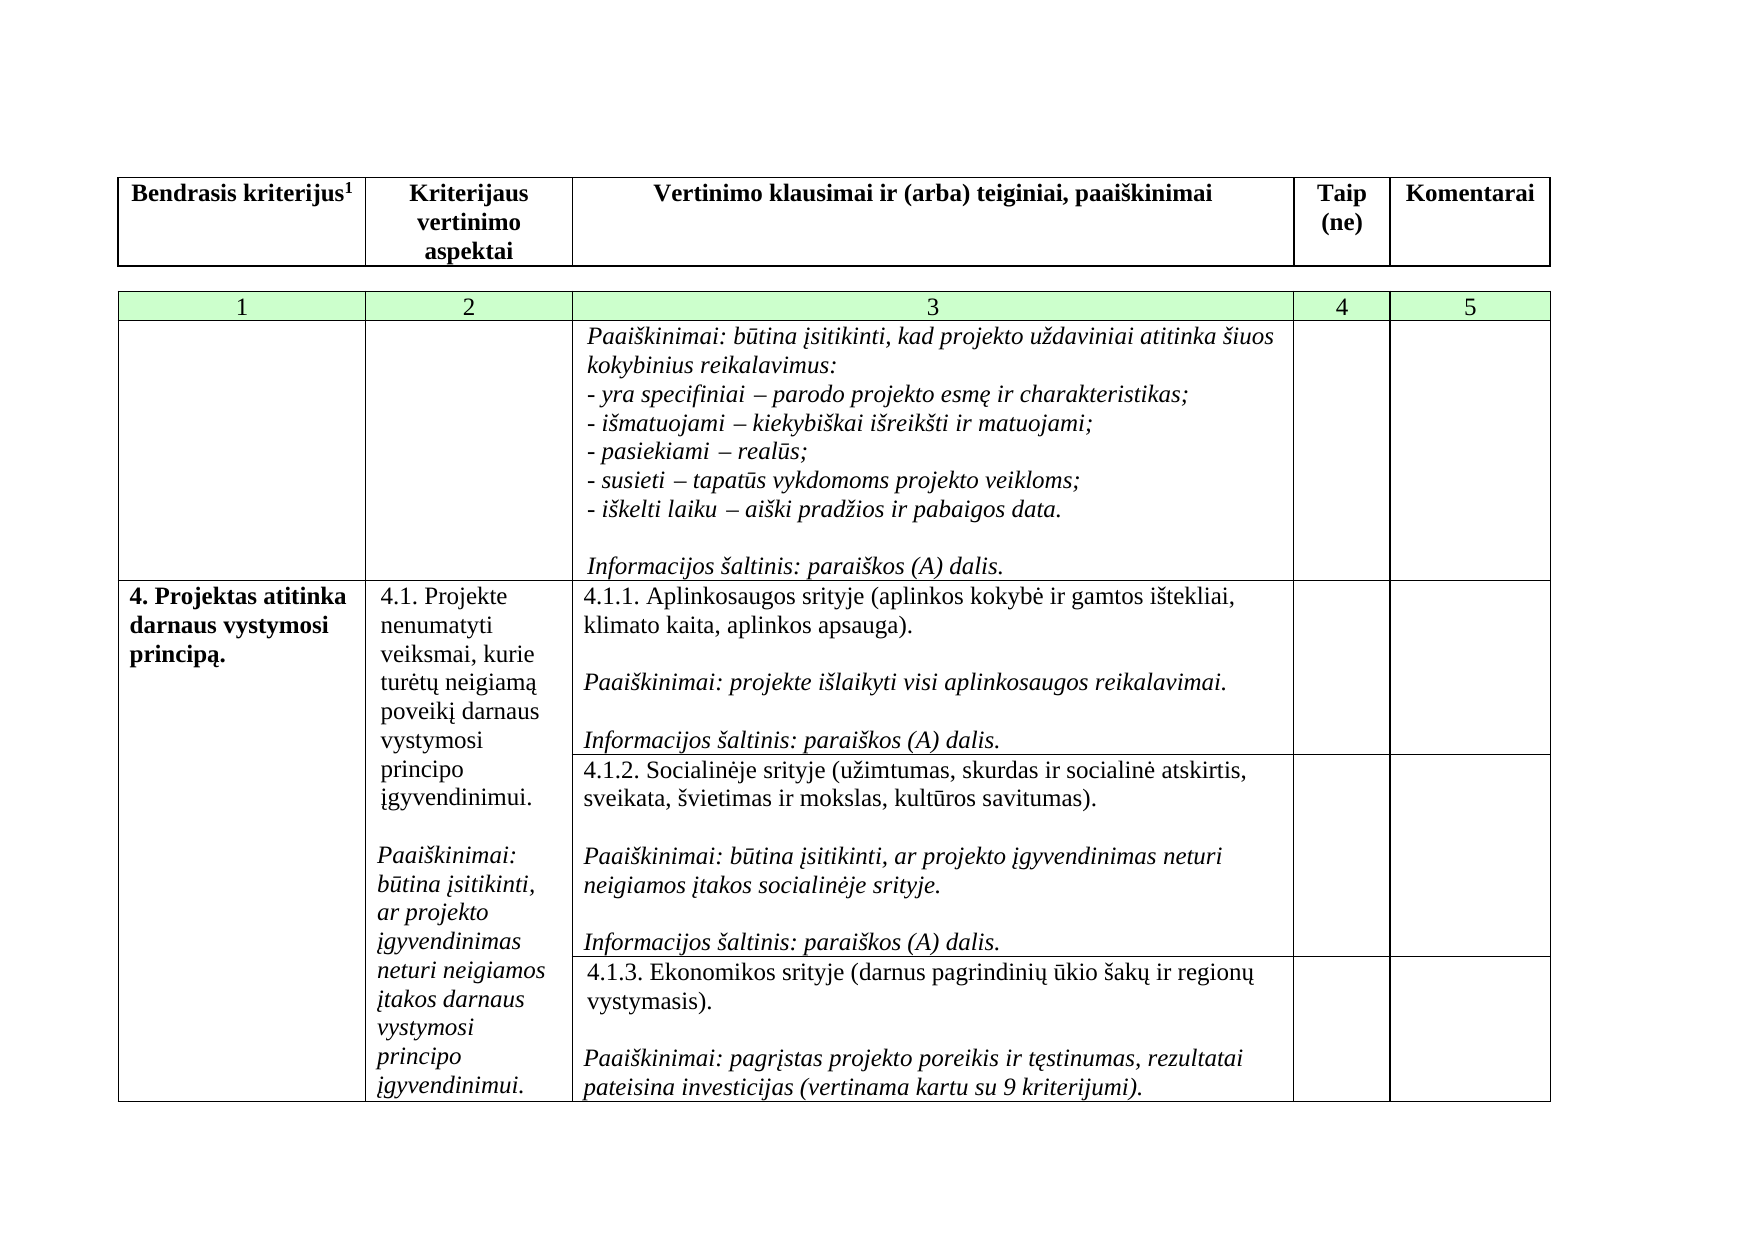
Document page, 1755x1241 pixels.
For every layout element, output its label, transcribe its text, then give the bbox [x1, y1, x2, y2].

table_cell [1294, 321, 1389, 580]
table_cell 4 [1294, 292, 1389, 320]
table_cell [1294, 581, 1389, 754]
table_cell 2 [366, 292, 572, 320]
table_header Vertinimo klausimai ir (arba) teiginiai, paaiškinimai [573, 178, 1293, 264]
table_cell 4. Projektas atitinka darnaus vystymosi principą. [119, 581, 365, 1101]
table_header Kriterijaus vertinimo aspektai [366, 178, 572, 264]
table_cell [366, 267, 572, 291]
table_cell [572, 267, 1294, 291]
table_cell [1294, 267, 1390, 291]
table_header Taip (ne) [1295, 178, 1389, 264]
table_header Komentarai [1391, 178, 1549, 264]
table_header Bendrasis kriterijus1 [119, 178, 365, 264]
table_cell [1294, 957, 1389, 1101]
table_cell [1391, 957, 1550, 1101]
table_cell [366, 321, 572, 580]
table_cell 5 [1391, 292, 1550, 320]
table_cell Paaiškinimai: būtina įsitikinti, kad projekto uždaviniai atitinka šiuos kokybinius reikalavimus: - yra specifiniai – parodo projekto esmę ir charakteristikas; - išmatuojami – kiekybiškai išreikšti ir matuojami; - pasiekiami – realūs; - susieti – tapatūs vykdomoms projekto veikloms; - iškelti laiku – aiški pradžios ir pabaigos data. Informacijos šaltinis: paraiškos (A) dalis. [573, 321, 1293, 580]
table_cell [1390, 267, 1550, 291]
table_cell 3 [573, 292, 1293, 320]
table_cell 4.1.2. Socialinėje srityje (užimtumas, skurdas ir socialinė atskirtis, sveikata, švietimas ir mokslas, kultūros savitumas). Paaiškinimai: būtina įsitikinti, ar projekto įgyvendinimas neturi neigiamos įtakos socialinėje srityje. Informacijos šaltinis: paraiškos (A) dalis. [573, 755, 1293, 956]
table_cell 4.1.1. Aplinkosaugos srityje (aplinkos kokybė ir gamtos ištekliai, klimato kaita, aplinkos apsauga). Paaiškinimai: projekte išlaikyti visi aplinkosaugos reikalavimai. Informacijos šaltinis: paraiškos (A) dalis. [573, 581, 1293, 754]
table_cell [1294, 755, 1389, 956]
table_cell [119, 321, 365, 580]
table_cell [1391, 321, 1550, 580]
table_cell [1391, 581, 1550, 754]
table_cell [1391, 755, 1550, 956]
table_cell 4.1.3. Ekonomikos srityje (darnus pagrindinių ūkio šakų ir regionų vystymasis). Paaiškinimai: pagrįstas projekto poreikis ir tęstinumas, rezultatai pateisina investicijas (vertinama kartu su 9 kriterijumi). [573, 957, 1293, 1101]
table_cell 4.1. Projekte nenumatyti veiksmai, kurie turėtų neigiamą poveikį darnaus vystymosi principo įgyvendinimui. Paaiškinimai: būtina įsitikinti, ar projekto įgyvendinimas neturi neigiamos įtakos darnaus vystymosi principo įgyvendinimui. [366, 581, 572, 1101]
table_cell 1 [119, 292, 365, 320]
table_cell [118, 267, 366, 291]
